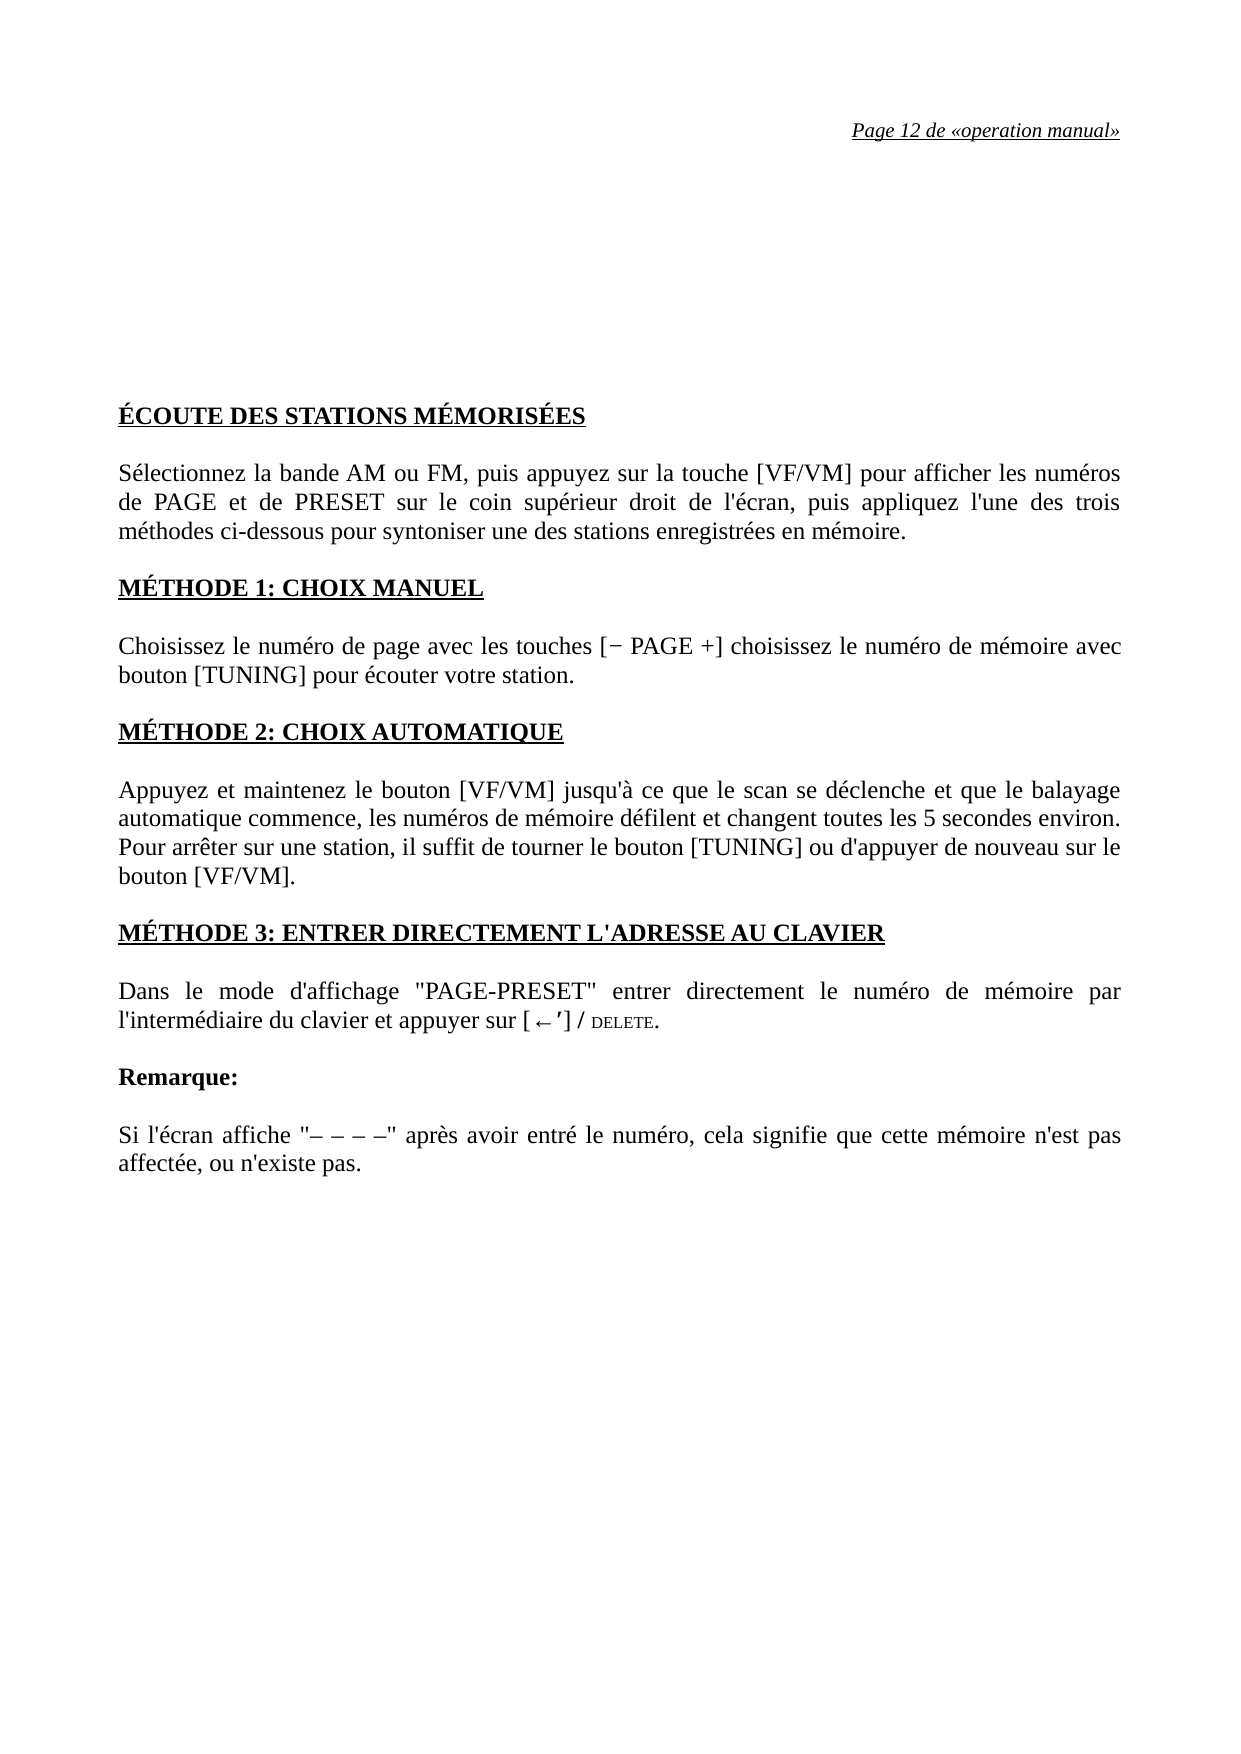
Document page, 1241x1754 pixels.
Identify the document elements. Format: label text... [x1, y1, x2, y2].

text Page 12 de «operation manual» [118, 118, 1122, 142]
text Sélectionnez la bande AM ou FM, puis appuyez sur la touche [VF/VM] pour afficher les numéros de PAGE et de PRESET sur le coin supérieur droit de l'écran, puis appliquez l'une des trois méthodes ci-dessous pour syntoniser une des stations enregistrées en mémoire. [118, 458, 1122, 545]
text Pour arrêter sur une station, il suffit de tourner le bouton [TUNING] ou d'appuyer de nouveau sur le bouton [VF/VM]. [118, 832, 1122, 890]
text ÉCOUTE DES STATIONS MÉMORISÉES [118, 401, 1122, 430]
text MÉTHODE 1: CHOIX MANUEL [118, 573, 1122, 602]
text Si l'écran affiche "– ‒ ‒ ‒" après avoir entré le numéro, cela signifie que cette mémoire n'est pas affectée, ou n'existe pas. [118, 1120, 1122, 1177]
text MÉTHODE 2: CHOIX AUTOMATIQUE [118, 717, 1122, 746]
text Dans le mode d'affichage "PAGE-PRESET" entrer directement le numéro de mémoire par l'intermédiaire du clavier et appuyer sur [←′] / DELETE. [118, 976, 1122, 1033]
text Choisissez le numéro de page avec les touches [− PAGE +] choisissez le numéro de mémoire avec bouton [TUNING] pour écouter votre station. [118, 631, 1122, 688]
text Remarque: [118, 1062, 1122, 1091]
text Appuyez et maintenez le bouton [VF/VM] jusqu'à ce que le scan se déclenche et que le balayage automatique commence, les numéros de mémoire défilent et changent toutes les 5 secondes environ. [118, 775, 1122, 832]
text MÉTHODE 3: ENTRER DIRECTEMENT L'ADRESSE AU CLAVIER [118, 918, 1122, 947]
